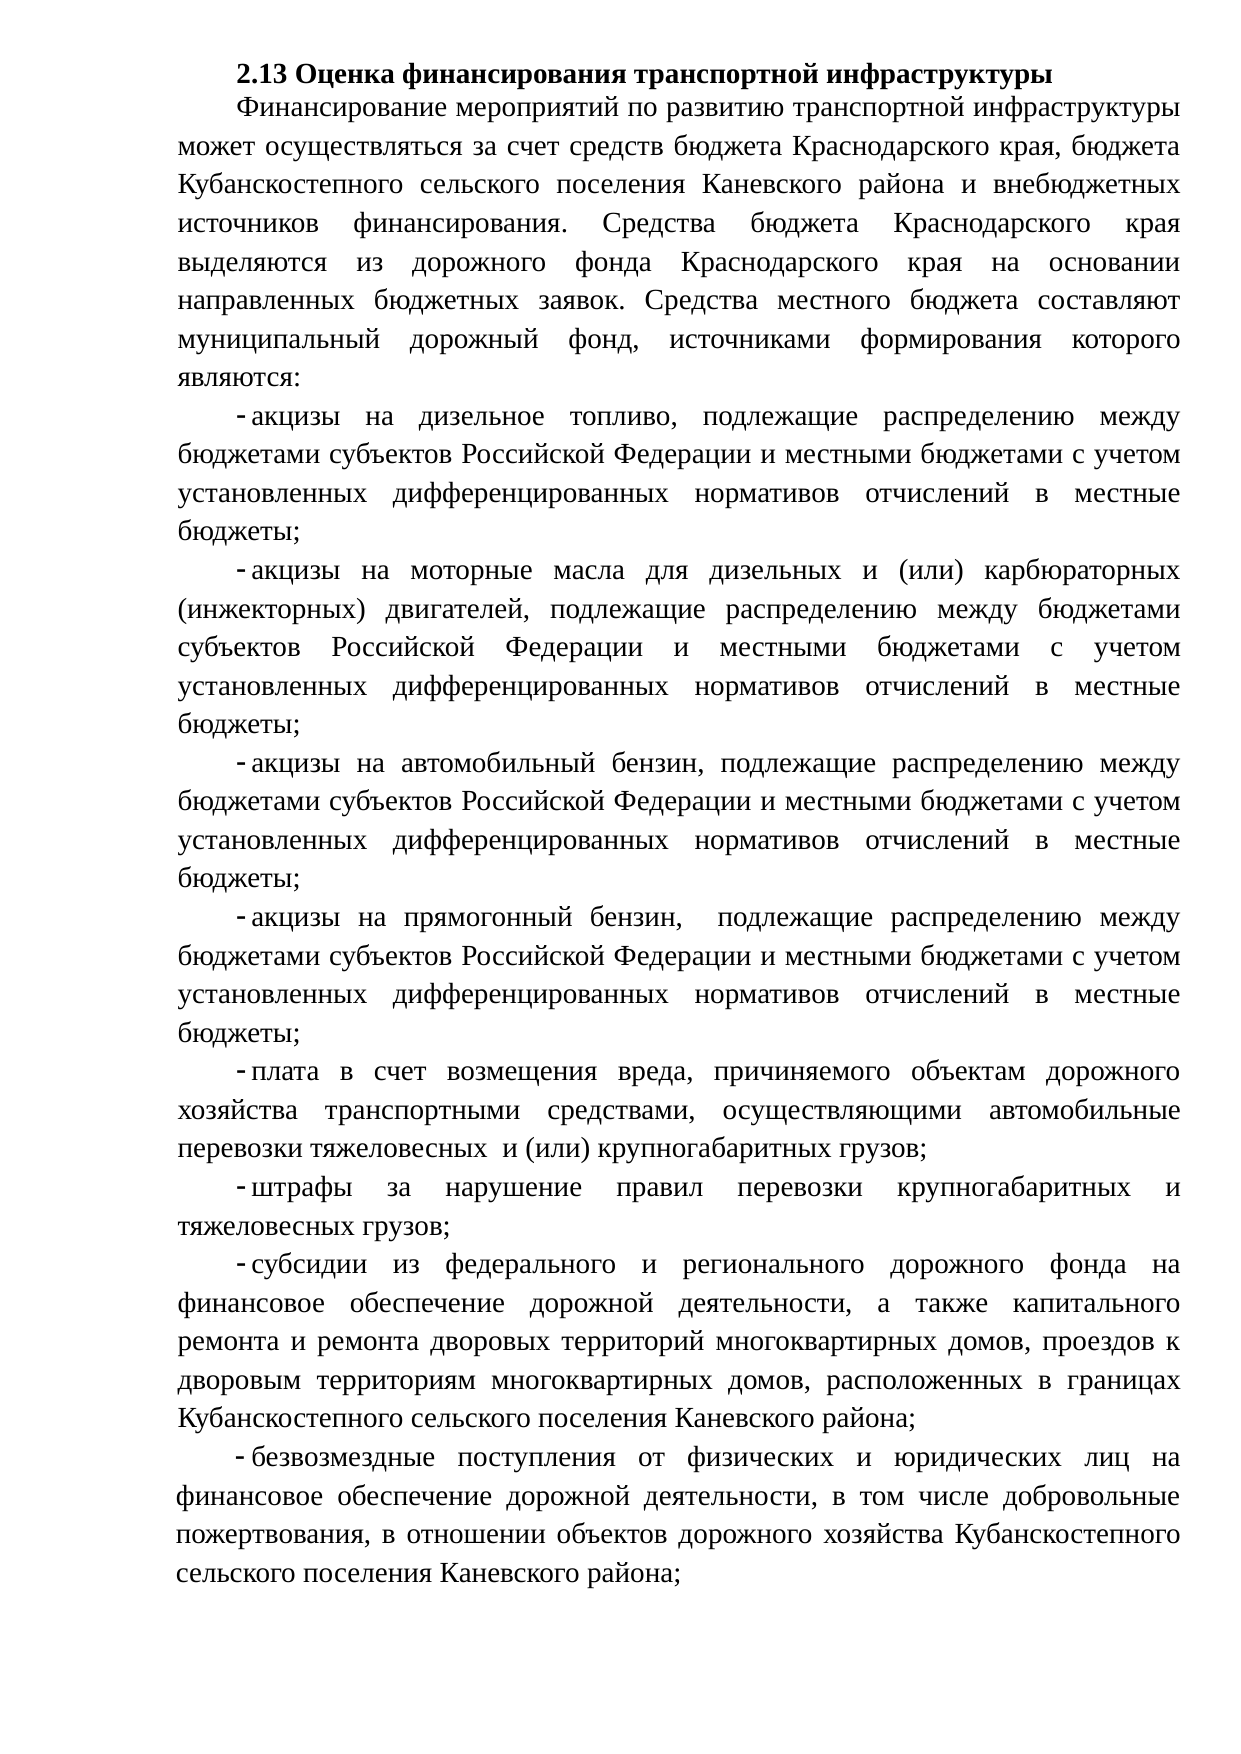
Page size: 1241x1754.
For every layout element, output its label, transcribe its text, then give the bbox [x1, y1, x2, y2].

list акцизы на прямогонный бензин, подлежащие распределению между бюджетами субъектов Российской Федерации и местными бюджетами с учетом установленных дифференцированных нормативов отчислений в местные бюджеты; [177, 899, 1181, 1048]
subtitle 2.13 Оценка финансирования транспортной инфраструктуры [236, 56, 1181, 89]
list акцизы на дизельное топливо, подлежащие распределению между бюджетами субъектов Российской Федерации и местными бюджетами с учетом установленных дифференцированных нормативов отчислений в местные бюджеты; [177, 398, 1181, 547]
list безвозмездные поступления от физических и юридических лиц на финансовое обеспечение дорожной деятельности, в том числе добровольные пожертвования, в отношении объектов дорожного хозяйства Кубанскостепного сельского поселения Каневского района; [176, 1439, 1181, 1588]
text Финансирование мероприятий по развитию транспортной инфраструктуры может осуществляться за счет средств бюджета Краснодарского края, бюджета Кубанскостепного сельского поселения Каневского района и внебюджетных источников финансирования. Средства бюджета Краснодарского края выделяются из дорожного фонда Краснодарского края на основании направленных бюджетных заявок. Средства местного бюджета составляют муниципальный дорожный фонд, источниками формирования которого являются: [177, 89, 1181, 393]
list плата в счет возмещения вреда, причиняемого объектам дорожного хозяйства транспортными средствами, осуществляющими автомобильные перевозки тяжеловесных и (или) крупногабаритных грузов; [177, 1053, 1181, 1164]
list акцизы на моторные масла для дизельных и (или) карбюраторных (инжекторных) двигателей, подлежащие распределению между бюджетами субъектов Российской Федерации и местными бюджетами с учетом установленных дифференцированных нормативов отчислений в местные бюджеты; [177, 552, 1181, 740]
list акцизы на автомобильный бензин, подлежащие распределению между бюджетами субъектов Российской Федерации и местными бюджетами с учетом установленных дифференцированных нормативов отчислений в местные бюджеты; [177, 745, 1181, 894]
list субсидии из федерального и регионального дорожного фонда на финансовое обеспечение дорожной деятельности, а также капитального ремонта и ремонта дворовых территорий многоквартирных домов, проездов к дворовым территориям многоквартирных домов, расположенных в границах Кубанскостепного сельского поселения Каневского района; [177, 1246, 1181, 1434]
list штрафы за нарушение правил перевозки крупногабаритных и тяжеловесных грузов; [177, 1169, 1181, 1241]
